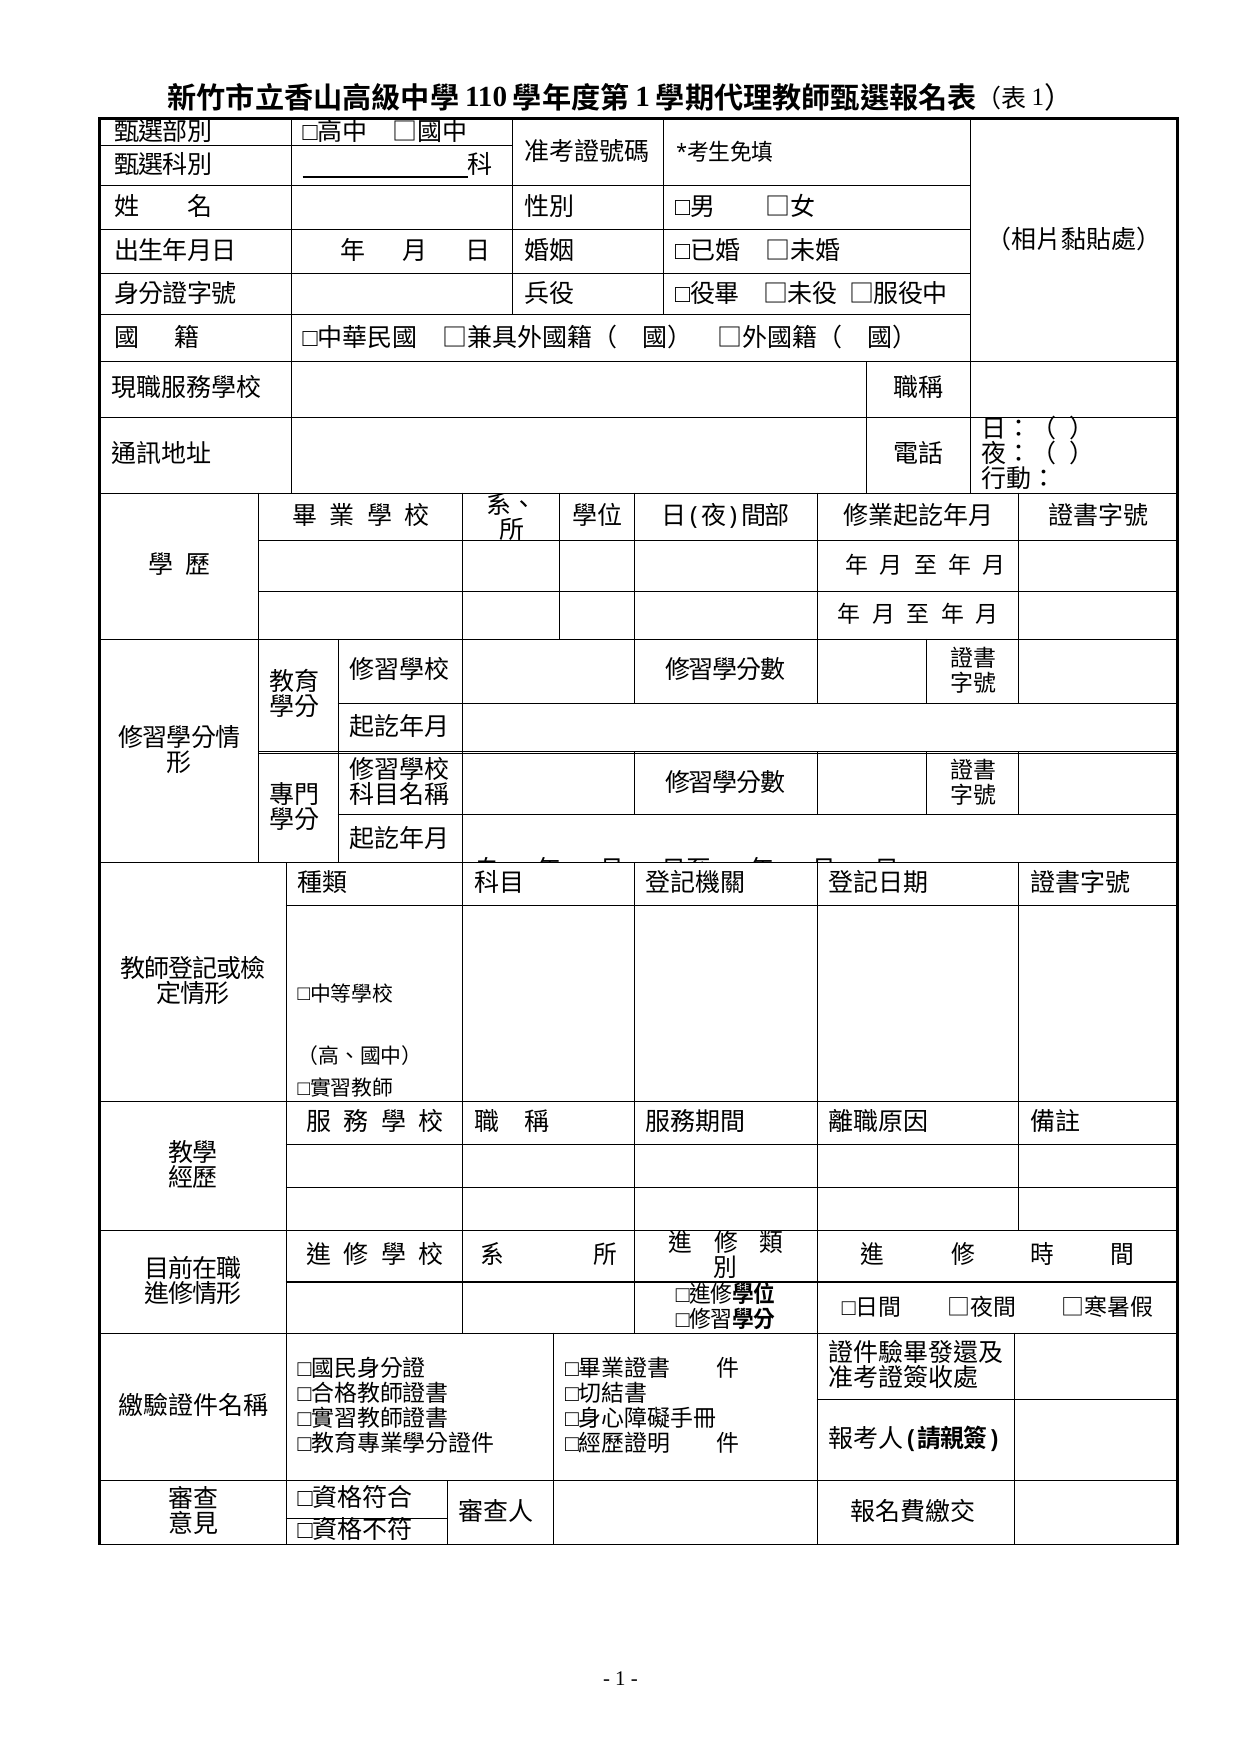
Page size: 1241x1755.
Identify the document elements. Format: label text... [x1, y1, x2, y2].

table_cell 證書 字號 [927, 754, 1018, 813]
table_cell 服 務 學 校 [287, 1102, 462, 1144]
table_cell [1019, 640, 1176, 702]
table_cell □中華民國 □兼具外國籍（ 國） □外國籍（ 國） [292, 315, 970, 361]
table_cell 報名費繳交 [818, 1481, 1014, 1544]
table_cell [463, 640, 634, 702]
table_header 准考證號碼 [513, 120, 663, 185]
table_cell 學 歷 [101, 494, 258, 639]
table_cell [287, 1188, 462, 1230]
table_cell 進 修 類 別 [635, 1231, 817, 1281]
table_cell □資格不符 [287, 1519, 447, 1544]
table_cell 年 月 至 年 月 [818, 592, 1018, 639]
table_cell □役畢 □未役 □服役中 [664, 274, 970, 314]
table_cell 修習學校 科目名稱 [339, 754, 462, 813]
table_cell □日間 □夜間 □寒暑假 [818, 1283, 1176, 1332]
table_cell □進修學位 □修習學分 [635, 1283, 817, 1332]
table_cell 審查人 [448, 1481, 553, 1544]
table_cell 進 修 時 間 [818, 1231, 1176, 1281]
table_cell [1019, 592, 1176, 639]
table_cell [287, 1145, 462, 1187]
table_cell 備註 [1019, 1102, 1176, 1144]
table_cell [287, 1283, 462, 1332]
table_cell 身分證字號 [101, 274, 291, 314]
table_cell 系、所 [463, 494, 559, 540]
table_cell 審查 意見 [101, 1481, 286, 1544]
table_header （相片黏貼處） [971, 120, 1176, 361]
table_cell 兵役 [513, 274, 663, 314]
table_cell □國民身分證 □合格教師證書 □實習教師證書 □教育專業學分證件 [287, 1334, 553, 1480]
table_header 甄選部別 [101, 120, 291, 145]
table_cell 年 月 日 [292, 230, 512, 273]
table_cell 起訖年月 [339, 704, 462, 751]
table_cell 報考人(請親簽) [818, 1400, 1014, 1480]
table_cell 離職原因 [818, 1102, 1018, 1144]
table_cell [1019, 541, 1176, 591]
table_header *考生免填 [664, 120, 970, 185]
table_cell [635, 1188, 817, 1230]
table_cell 職 稱 [463, 1102, 634, 1144]
table_cell [463, 541, 559, 591]
table_cell [463, 1145, 634, 1187]
table_cell □中等學校（高、國中） □實習教師 [287, 906, 462, 1101]
table_cell [463, 1283, 634, 1332]
table_cell [635, 592, 817, 639]
table_cell □已婚 □未婚 [664, 230, 970, 273]
table_cell 性別 [513, 186, 663, 228]
table_cell 職稱 [867, 362, 970, 417]
table_header □高中 □國中 [292, 120, 512, 145]
table_cell [292, 418, 866, 493]
table_cell 登記機關 [635, 863, 817, 905]
table_cell 日：（ ） 夜：（ ） 行動： [971, 418, 1176, 493]
table_cell 現職服務學校 [101, 362, 291, 417]
table_cell 修習學分數 [635, 640, 817, 702]
table_cell [560, 541, 634, 591]
table_cell 畢 業 學 校 [259, 494, 462, 540]
table_cell [818, 906, 1018, 1101]
table_cell [463, 906, 634, 1101]
table_cell 姓 名 [101, 186, 291, 228]
table_cell [292, 274, 512, 314]
table_cell 登記日期 [818, 863, 1018, 905]
table_cell 修習學校 [339, 640, 462, 702]
table_cell 證書字號 [1019, 494, 1176, 540]
table_cell 繳驗證件名稱 [101, 1334, 286, 1480]
table_cell 電話 [867, 418, 970, 493]
table_cell [1019, 1145, 1176, 1187]
table_cell [1015, 1481, 1176, 1544]
table_cell [292, 186, 512, 228]
text 新竹市立香山高級中學110學年度第1學期代理教師甄選報名表（表1） [118, 54, 1122, 117]
table_cell 種類 [287, 863, 462, 905]
table_cell [1019, 754, 1176, 813]
table_cell 自 年 月 日至 年 月 日 (如為師大院校畢業者免填) [463, 704, 1176, 751]
table_cell 出生年月日 [101, 230, 291, 273]
table_cell [463, 754, 634, 813]
table_cell 證件驗畢發還及准考證簽收處 [818, 1334, 1014, 1399]
table_cell □畢業證書 件 □切結書 □身心障礙手冊 □經歷證明 件 [554, 1334, 817, 1480]
table_cell 目前在職 進修情形 [101, 1231, 286, 1332]
table_cell [971, 362, 1176, 417]
table_cell 起訖年月 [339, 815, 462, 862]
table_cell [635, 541, 817, 591]
table_cell 教育 學分 [259, 640, 338, 751]
table_cell 修業起訖年月 [818, 494, 1018, 540]
table_cell 修習學分情形 [101, 640, 258, 862]
table_cell [463, 592, 559, 639]
table_cell [259, 541, 462, 591]
table_cell 證書字號 [1019, 863, 1176, 905]
table_cell 自 年 月 日至 年 月 日 [463, 815, 1176, 862]
table_cell 科 [292, 146, 512, 185]
table_cell [635, 1145, 817, 1187]
table_cell [463, 1188, 634, 1230]
table_cell [818, 1188, 1018, 1230]
table_cell 進 修 學 校 [287, 1231, 462, 1281]
table_cell 系 所 [463, 1231, 634, 1281]
table_cell [818, 754, 926, 813]
table_cell 國 籍 [101, 315, 291, 361]
table_cell 服務期間 [635, 1102, 817, 1144]
table_cell [1015, 1334, 1176, 1399]
table_cell [1015, 1400, 1176, 1480]
table_cell 婚姻 [513, 230, 663, 273]
table_cell [1019, 906, 1176, 1101]
table_cell 教學 經歷 [101, 1102, 286, 1230]
table_cell [1019, 1188, 1176, 1230]
table_cell [554, 1481, 817, 1544]
table_cell 科目 [463, 863, 634, 905]
table_cell [259, 592, 462, 639]
table_cell 修習學分數 [635, 754, 817, 813]
table_cell 學位 [560, 494, 634, 540]
table_cell 專門 學分 [259, 754, 338, 862]
table_cell 年 月 至 年 月 [818, 541, 1018, 591]
table_cell 教師登記或檢定情形 [101, 863, 286, 1101]
table_cell [635, 906, 817, 1101]
table_cell 甄選科別 [101, 146, 291, 185]
table_cell [818, 1145, 1018, 1187]
table_cell □男 □女 [664, 186, 970, 228]
table_cell [818, 640, 926, 702]
table_cell 日(夜)間部 [635, 494, 817, 540]
table_cell [292, 362, 866, 417]
table_cell [560, 592, 634, 639]
table_cell 通訊地址 [101, 418, 291, 493]
table_cell □資格符合 [287, 1481, 447, 1518]
table_cell 證書 字號 [927, 640, 1018, 702]
